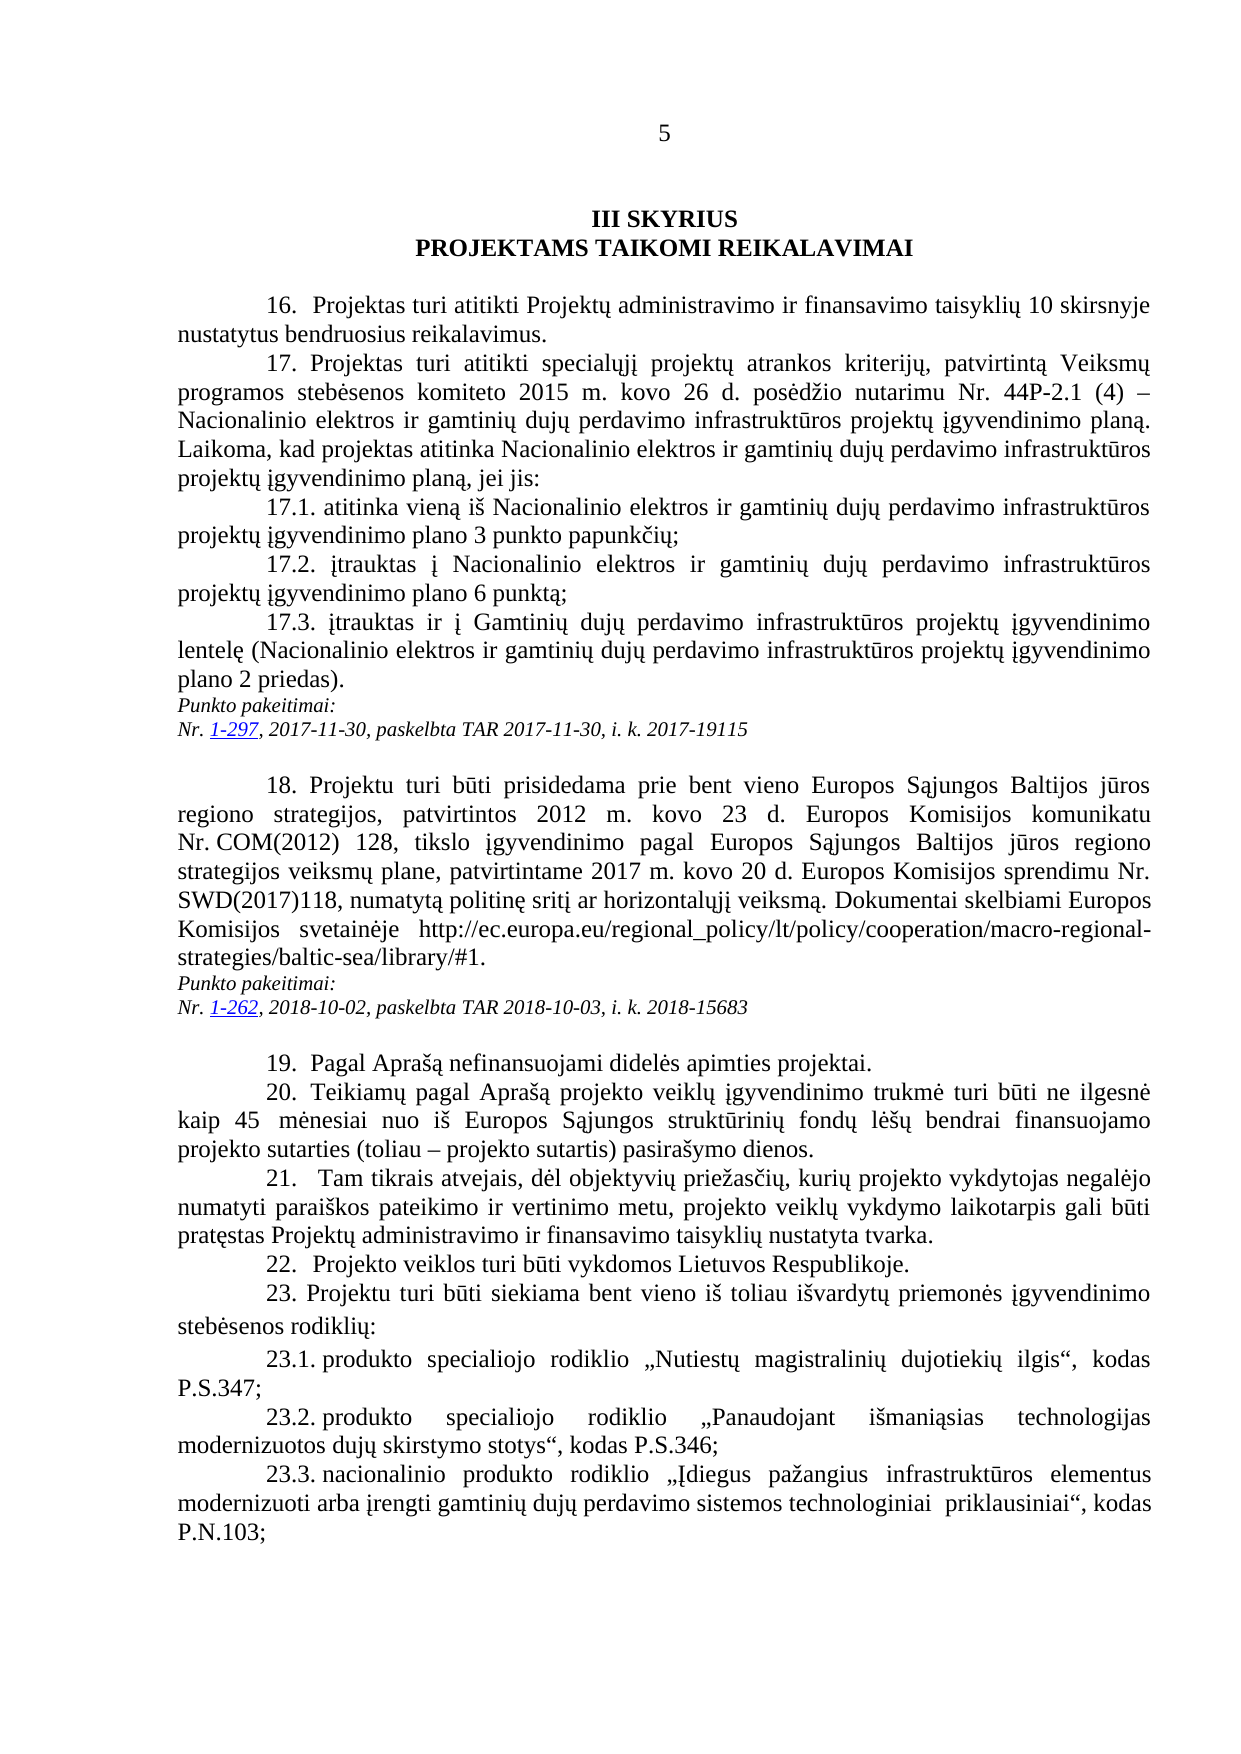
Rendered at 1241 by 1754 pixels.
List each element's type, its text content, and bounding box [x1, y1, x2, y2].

text Punkto pakeitimai: [177, 971, 1152, 995]
text 22. Projekto veiklos turi būti vykdomos Lietuvos Respublikoje. [177, 1249, 1152, 1278]
text Punkto pakeitimai: [177, 693, 1152, 717]
text 23. Projektu turi būti siekiama bent vieno iš toliau išvardytų priemonės įgyvendinimo stebėsenos rodiklių: [177, 1278, 1152, 1340]
text 19. Pagal Aprašą nefinansuojami didelės apimties projektai. [177, 1048, 1152, 1077]
text 16. Projektas turi atitikti Projektų administravimo ir finansavimo taisyklių 10 skirsnyje nustatytus bendruosius reikalavimus. [177, 291, 1152, 348]
text 23.2. produkto specialiojo rodiklio „Panaudojant išmaniąsias technologijas modernizuotos dujų skirstymo stotys“, kodas P.S.346; [177, 1402, 1152, 1459]
text 18. Projektu turi būti prisidedama prie bent vieno Europos Sąjungos Baltijos jūros regiono strategijos, patvirtintos 2012 m. kovo 23 d. Europos Komisijos komunikatu Nr. COM(2012) 128, tikslo įgyvendinimo pagal Europos Sąjungos Baltijos jūros regiono strategijos veiksmų plane, patvirtintame 2017 m. kovo 20 d. Europos Komisijos sprendimu Nr. SWD(2017)118, numatytą politinę sritį ar horizontalųjį veiksmą. Dokumentai skelbiami Europos Komisijos svetainėje http://ec.europa.eu/regional_policy/lt/policy/cooperation/macro-regional-strategies/baltic-sea/library/#1. [177, 770, 1152, 971]
text 17. Projektas turi atitikti specialųjį projektų atrankos kriterijų, patvirtintą Veiksmų programos stebėsenos komiteto 2015 m. kovo 26 d. posėdžio nutarimu Nr. 44P-2.1 (4) – Nacionalinio elektros ir gamtinių dujų perdavimo infrastruktūros projektų įgyvendinimo planą. Laikoma, kad projektas atitinka Nacionalinio elektros ir gamtinių dujų perdavimo infrastruktūros projektų įgyvendinimo planą, jei jis: [177, 348, 1152, 492]
text 20. Teikiamų pagal Aprašą projekto veiklų įgyvendinimo trukmė turi būti ne ilgesnė kaip 45 mėnesiai nuo iš Europos Sąjungos struktūrinių fondų lėšų bendrai finansuojamo projekto sutarties (toliau – projekto sutartis) pasirašymo dienos. [177, 1077, 1152, 1163]
text 21. Tam tikrais atvejais, dėl objektyvių priežasčių, kurių projekto vykdytojas negalėjo numatyti paraiškos pateikimo ir vertinimo metu, projekto veiklų vykdymo laikotarpis gali būti pratęstas Projektų administravimo ir finansavimo taisyklių nustatyta tvarka. [177, 1163, 1152, 1249]
text Nr. 1-262, 2018-10-02, paskelbta TAR 2018-10-03, i. k. 2018-15683 [177, 995, 1152, 1019]
text PROJEKTAMS TAIKOMI REIKALAVIMAI [177, 233, 1152, 262]
text 17.3. įtrauktas ir į Gamtinių dujų perdavimo infrastruktūros projektų įgyvendinimo lentelę (Nacionalinio elektros ir gamtinių dujų perdavimo infrastruktūros projektų įgyvendinimo plano 2 priedas). [177, 607, 1152, 693]
text Nr. 1-297, 2017-11-30, paskelbta TAR 2017-11-30, i. k. 2017-19115 [177, 717, 1152, 741]
text 17.1. atitinka vieną iš Nacionalinio elektros ir gamtinių dujų perdavimo infrastruktūros projektų įgyvendinimo plano 3 punkto papunkčių; [177, 492, 1152, 549]
text 23.1. produkto specialiojo rodiklio „Nutiestų magistralinių dujotiekių ilgis“, kodas P.S.347; [177, 1344, 1152, 1402]
text 23.3. nacionalinio produkto rodiklio „Įdiegus pažangius infrastruktūros elementus modernizuoti arba įrengti gamtinių dujų perdavimo sistemos technologiniai priklausiniai“, kodas P.N.103; [177, 1459, 1152, 1545]
text III SKYRIUS [177, 204, 1152, 233]
text 17.2. įtrauktas į Nacionalinio elektros ir gamtinių dujų perdavimo infrastruktūros projektų įgyvendinimo plano 6 punktą; [177, 549, 1152, 607]
